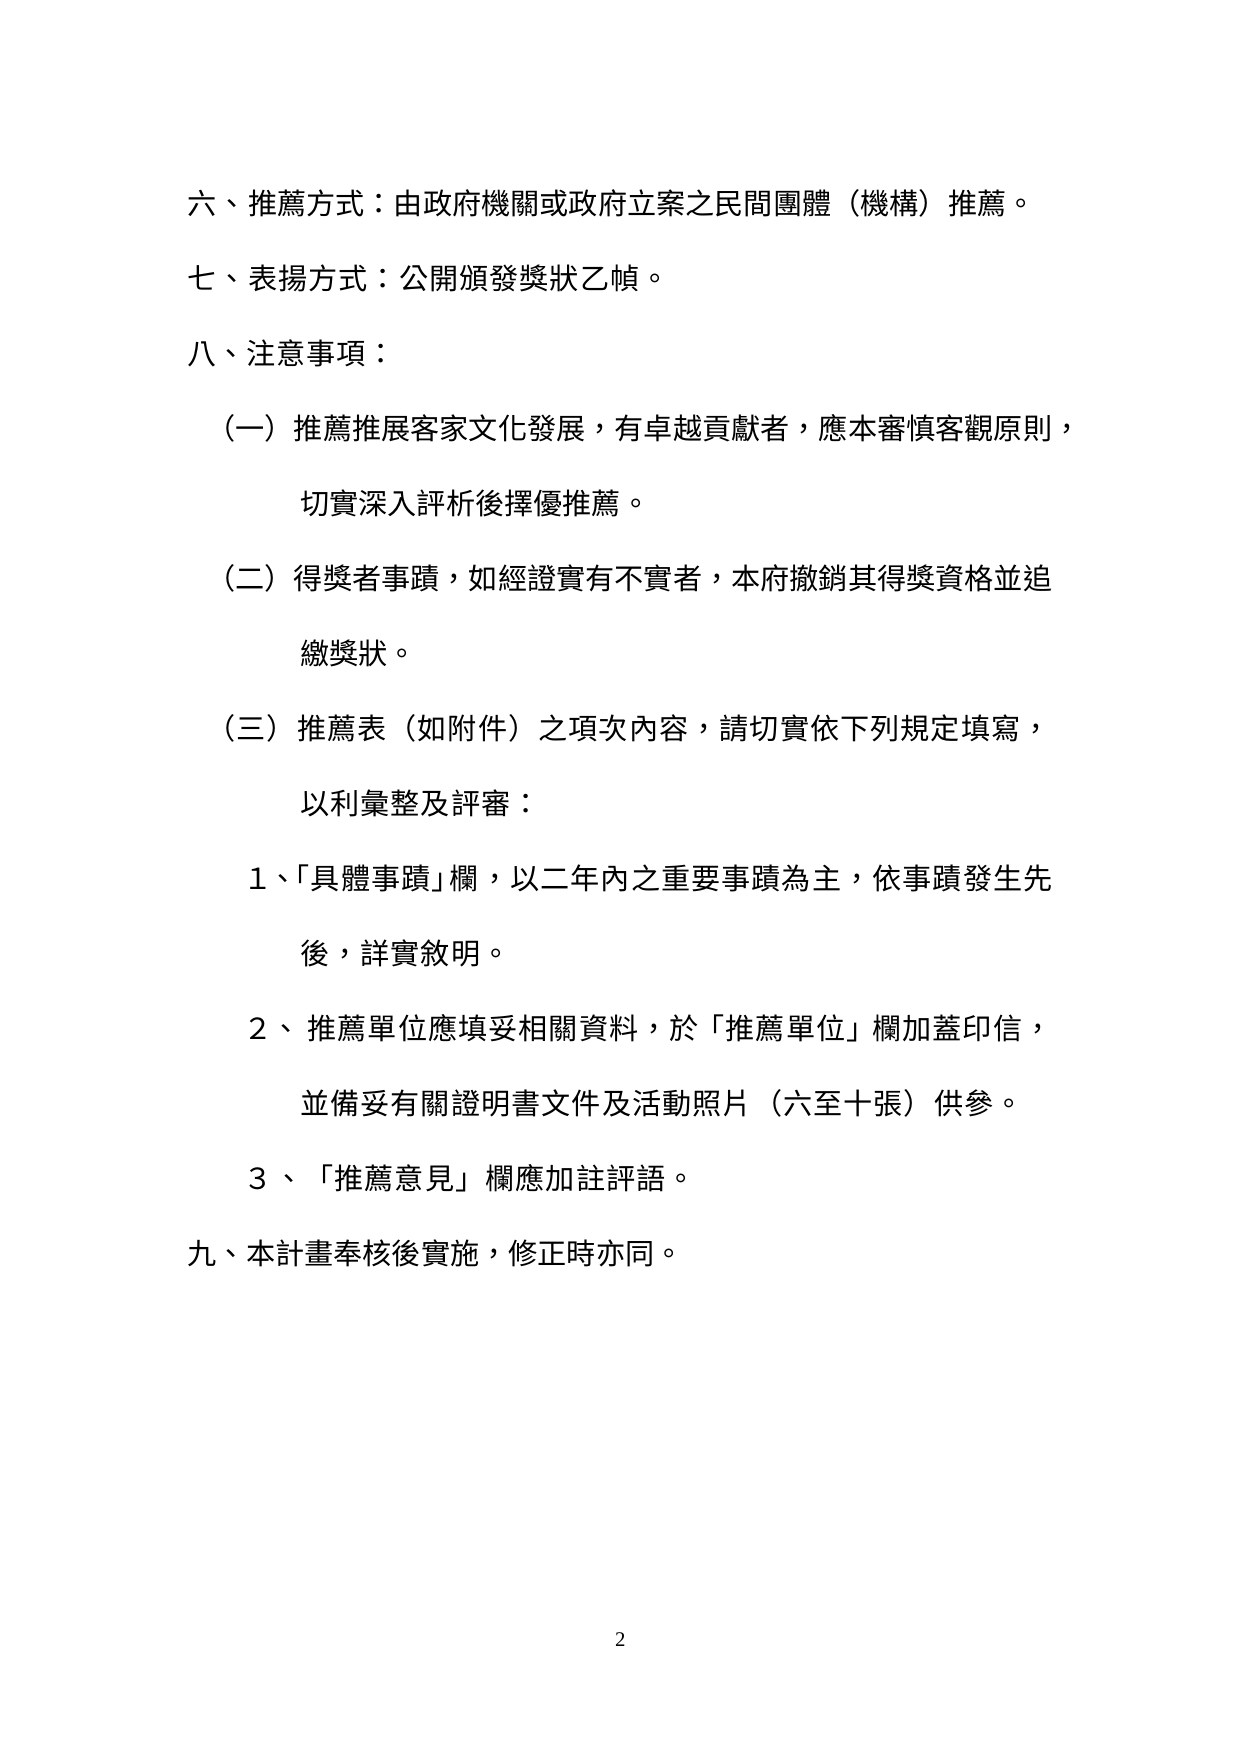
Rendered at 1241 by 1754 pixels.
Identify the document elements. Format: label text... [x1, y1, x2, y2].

text （一）推薦推展客家文化發展，有卓越貢獻者，應本審慎客觀原則，切實深入評析後擇優推薦。 [206, 389, 1053, 539]
text 八、注意事項： [187, 314, 1053, 389]
text ２、 推薦單位應填妥相關資料，於「推薦單位」欄加蓋印信，並備妥有關證明書文件及活動照片（六至十張）供參。 [244, 989, 1053, 1139]
text 七、表揚方式：公開頒發獎狀乙幀。 [187, 239, 1053, 314]
text ３、「推薦意見」欄應加註評語。 [244, 1139, 1053, 1214]
text 六、推薦方式：由政府機關或政府立案之民間團體（機構）推薦。 [187, 164, 1053, 239]
text （三）推薦表（如附件）之項次內容，請切實依下列規定填寫，以利彙整及評審： [206, 689, 1053, 839]
text 九、本計畫奉核後實施，修正時亦同。 [187, 1214, 1053, 1289]
text １、「具體事蹟」欄，以二年內之重要事蹟為主，依事蹟發生先後，詳實敘明。 [244, 839, 1053, 989]
text （二）得獎者事蹟，如經證實有不實者，本府撤銷其得獎資格並追繳獎狀。 [206, 539, 1053, 689]
